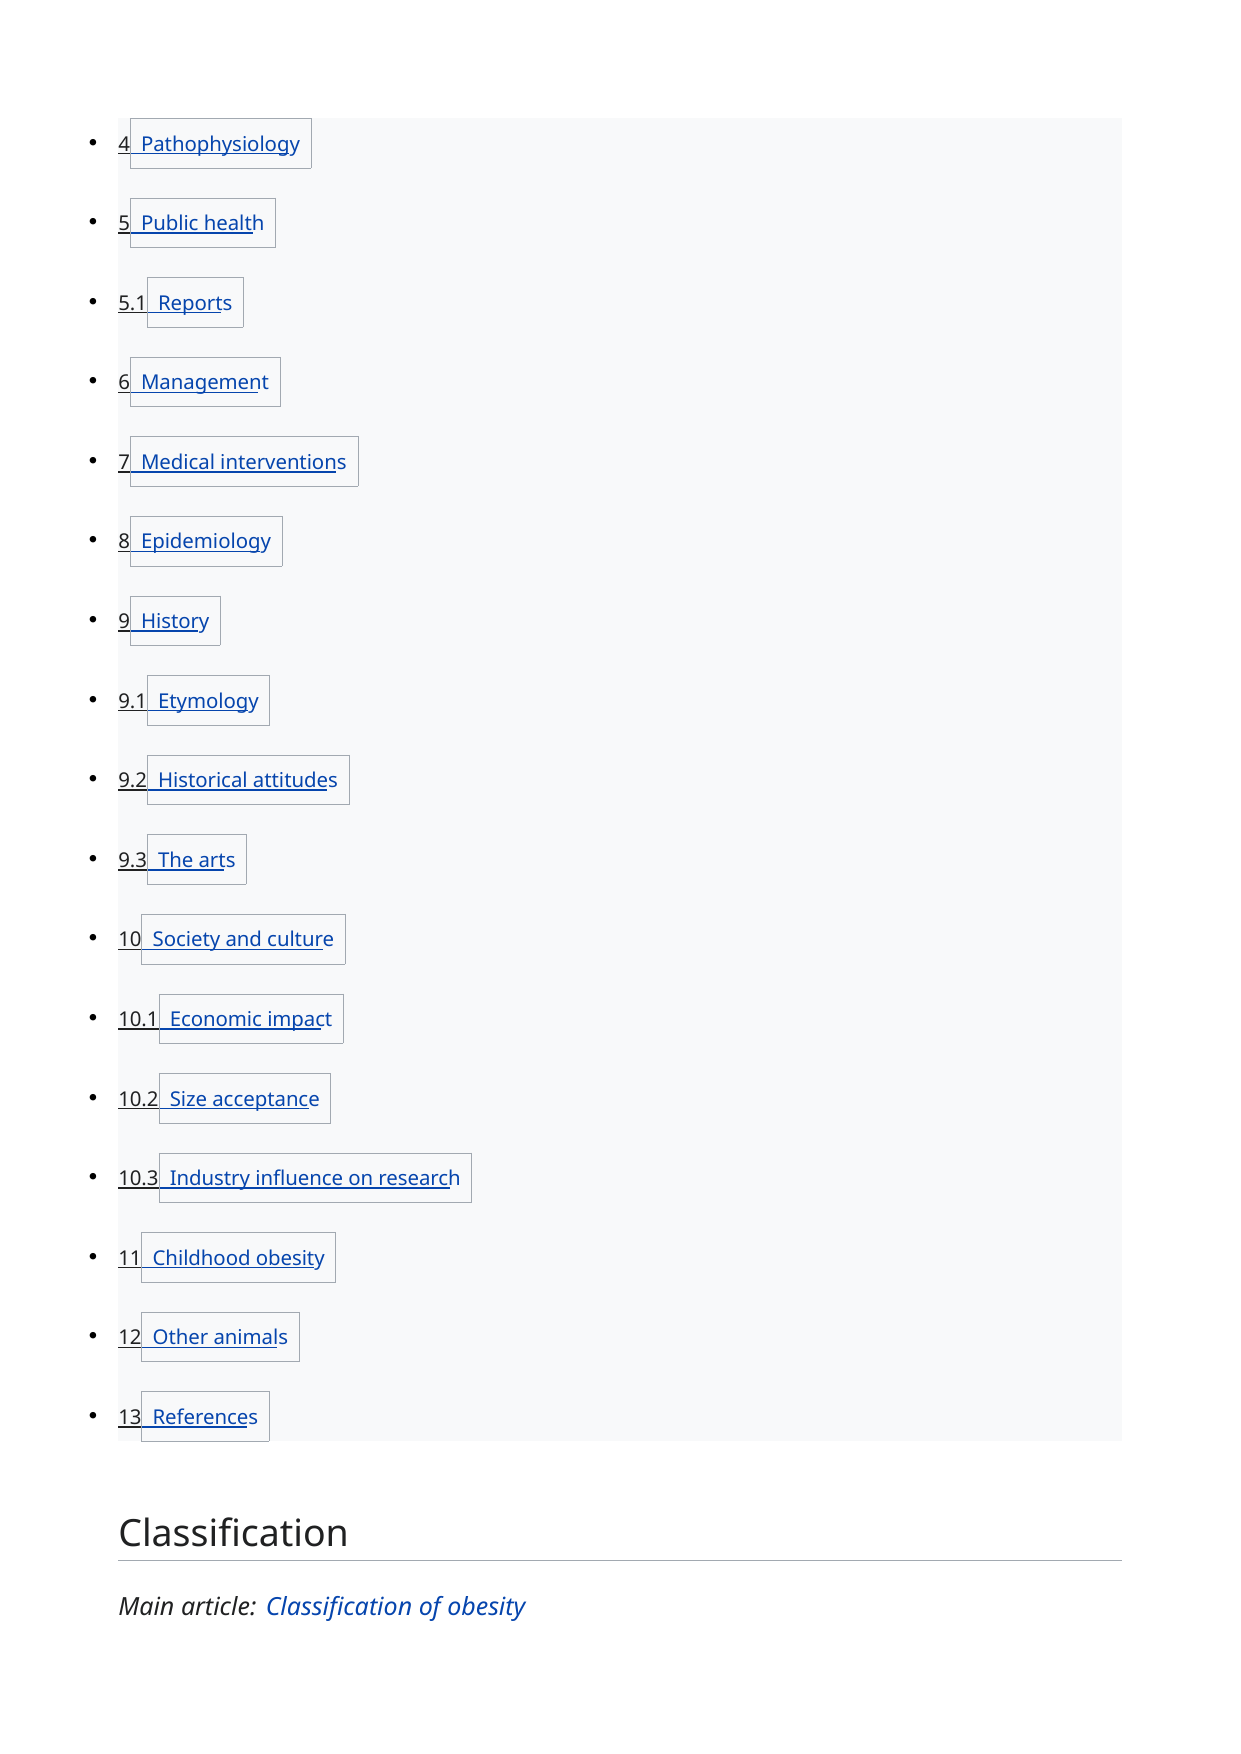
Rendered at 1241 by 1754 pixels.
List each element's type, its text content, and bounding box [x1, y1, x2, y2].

list 8 [118, 516, 130, 551]
list Society and culture [142, 915, 345, 964]
list [221, 596, 1122, 645]
list References [142, 1392, 269, 1441]
list [472, 1153, 1122, 1202]
list [244, 277, 1122, 327]
list Size acceptance [160, 1074, 330, 1123]
list [350, 755, 1122, 804]
list [283, 516, 1122, 566]
list Epidemiology [131, 517, 282, 566]
list [118, 871, 147, 884]
list [281, 357, 1122, 407]
list Other animals [142, 1313, 299, 1361]
list [312, 118, 1122, 168]
list The arts [148, 835, 246, 884]
list 11 [118, 1232, 141, 1267]
list Industry influence on research [160, 1154, 471, 1202]
list 5.1 [118, 277, 147, 312]
list [276, 198, 1122, 247]
list 10 [118, 914, 141, 949]
list [336, 1232, 1122, 1282]
list Etymology [148, 676, 269, 725]
list Reports [148, 278, 243, 327]
list 9.2 [118, 755, 147, 789]
list 9 [118, 596, 130, 630]
list [300, 1312, 1122, 1362]
list 10.1Economic impact [344, 993, 1122, 1043]
list [118, 313, 147, 327]
list Pathophysiology [131, 119, 311, 168]
list 9.1 [118, 675, 147, 710]
list Medical interventions [131, 437, 358, 486]
subtitle Classification [118, 1506, 1122, 1560]
list [270, 675, 1122, 725]
list Public health [131, 199, 275, 247]
list 6 [118, 357, 130, 392]
list Historical attitudes [148, 756, 349, 804]
list 5 [118, 198, 130, 232]
list [346, 914, 1122, 964]
list 13 [118, 1391, 141, 1426]
list Management [131, 358, 280, 406]
list 7 [118, 436, 130, 471]
list [118, 1348, 141, 1362]
list 9.3 [118, 834, 147, 869]
text Main article: Classification of obesity [118, 1588, 1122, 1622]
list [118, 1109, 159, 1123]
list [118, 711, 147, 725]
list 10.2 [118, 1073, 159, 1108]
list History [131, 597, 220, 645]
list 10.1Economic impact [118, 993, 343, 1028]
list 4 [118, 118, 130, 153]
list [118, 1428, 141, 1441]
list 10.3 [118, 1153, 159, 1187]
list 10.1Economic impact [118, 1030, 159, 1043]
list 10.1Economic impact [160, 995, 343, 1043]
list Childhood obesity [142, 1233, 335, 1282]
list [270, 1391, 1122, 1441]
list 12 [118, 1312, 141, 1347]
list [247, 834, 1122, 884]
list [331, 1073, 1122, 1123]
list [359, 436, 1122, 486]
